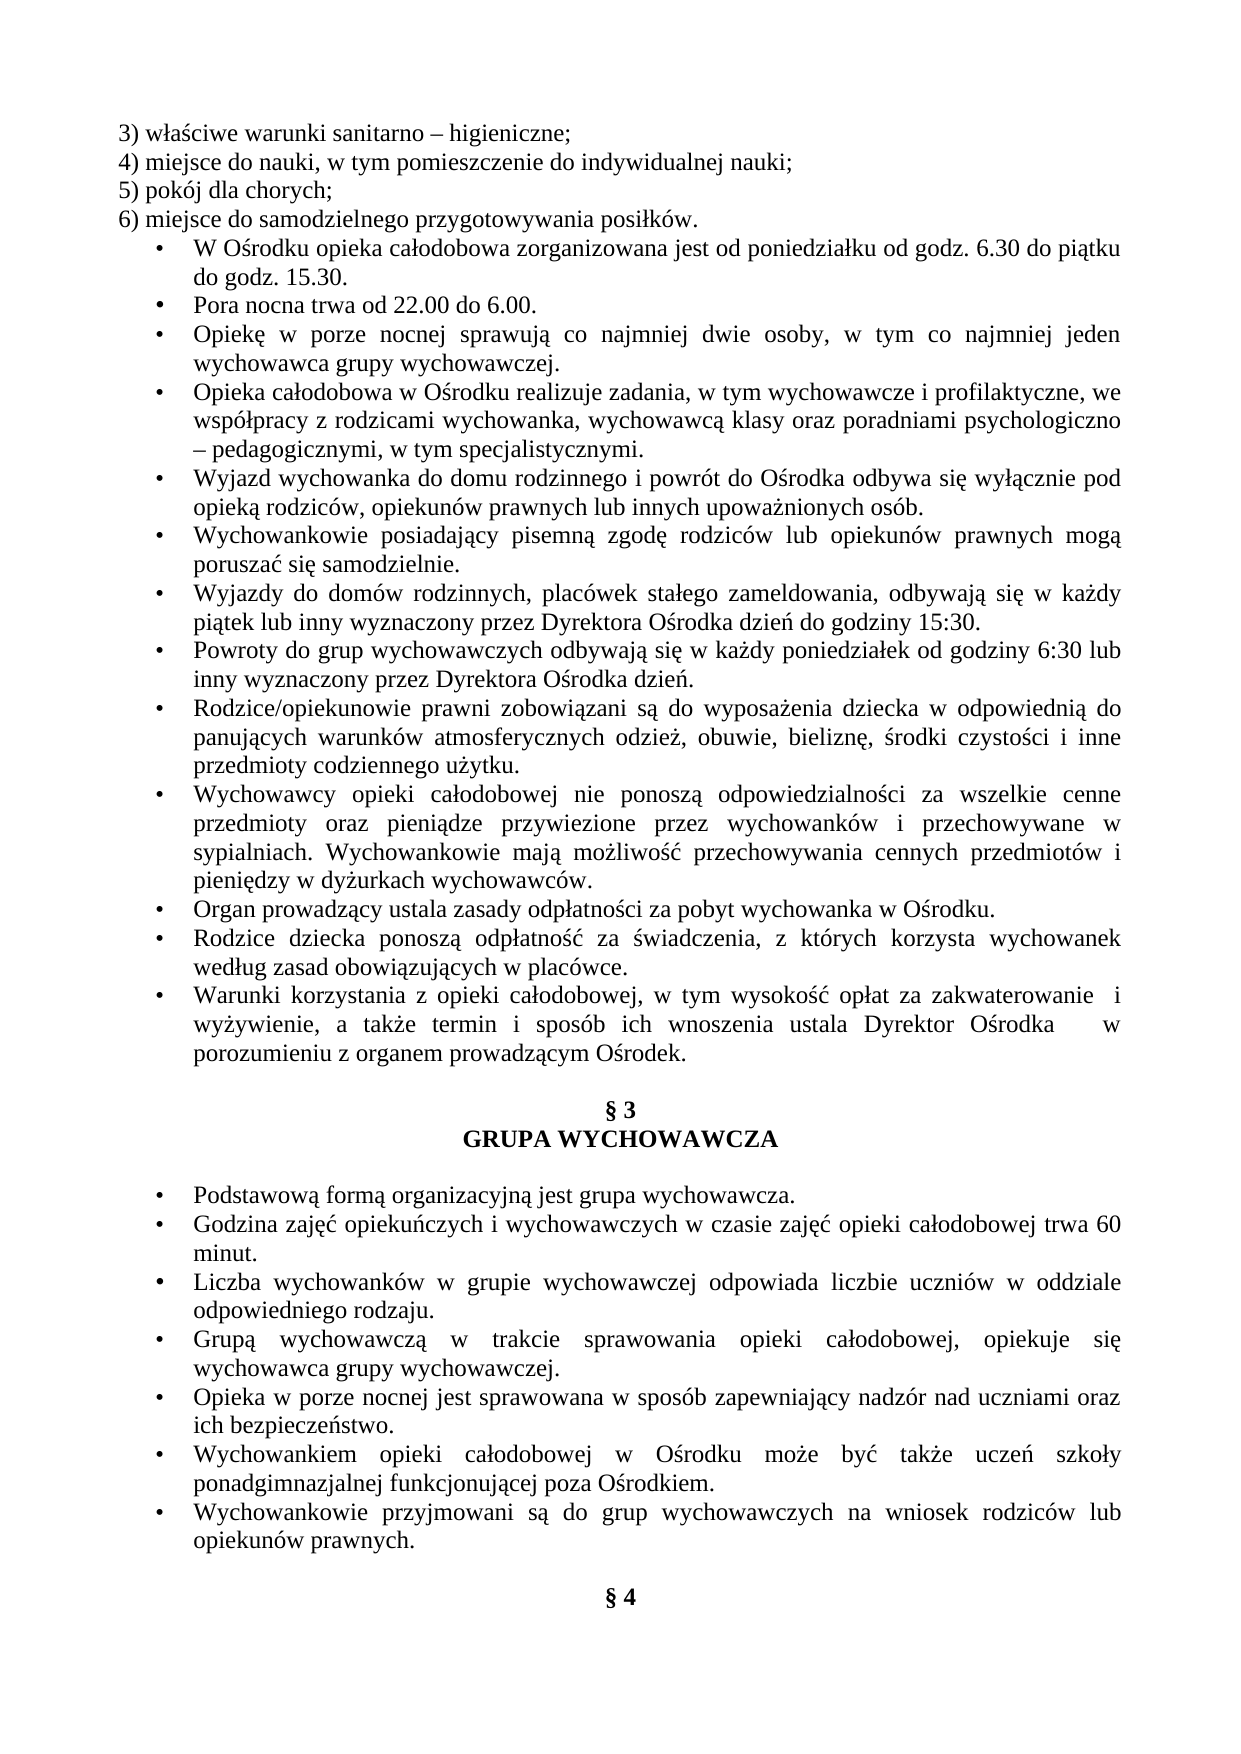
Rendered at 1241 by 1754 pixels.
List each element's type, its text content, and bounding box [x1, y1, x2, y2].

list Powroty do grup wychowawczych odbywają się w każdy poniedziałek od godziny 6:30 lub inny wyznaczony przez Dyrektora Ośrodka dzień. [156, 636, 1122, 693]
list Wyjazdy do domów rodzinnych, placówek stałego zameldowania, odbywają się w każdy piątek lub inny wyznaczony przez Dyrektora Ośrodka dzień do godziny 15:30. [156, 578, 1122, 636]
list Opieka całodobowa w Ośrodku realizuje zadania, w tym wychowawcze i profilaktyczne, we współpracy z rodzicami wychowanka, wychowawcą klasy oraz poradniami psychologiczno – pedagogicznymi, w tym specjalistycznymi. [156, 377, 1122, 463]
list Wychowankiem opieki całodobowej w Ośrodku może być także uczeń szkoły ponadgimnazjalnej funkcjonującej poza Ośrodkiem. [156, 1439, 1122, 1497]
list W Ośrodku opieka całodobowa zorganizowana jest od poniedziałku od godz. 6.30 do piątku do godz. 15.30. [156, 233, 1122, 291]
list Rodzice dziecka ponoszą odpłatność za świadczenia, z których korzysta wychowanek według zasad obowiązujących w placówce. [156, 923, 1122, 981]
text 5) pokój dla chorych; [118, 176, 1122, 204]
list Rodzice/opiekunowie prawni zobowiązani są do wyposażenia dziecka w odpowiednią do panujących warunków atmosferycznych odzież, obuwie, bieliznę, środki czystości i inne przedmioty codziennego użytku. [156, 693, 1122, 779]
text 6) miejsce do samodzielnego przygotowywania posiłków. [118, 204, 1122, 233]
list Wychowankowie posiadający pisemną zgodę rodziców lub opiekunów prawnych mogą poruszać się samodzielnie. [156, 521, 1122, 578]
text § 3 [118, 1095, 1122, 1124]
text § 4 [118, 1582, 1122, 1611]
list Opieka w porze nocnej jest sprawowana w sposób zapewniający nadzór nad uczniami oraz ich bezpieczeństwo. [156, 1382, 1122, 1439]
list Warunki korzystania z opieki całodobowej, w tym wysokość opłat za zakwaterowanie i wyżywienie, a także termin i sposób ich wnoszenia ustala Dyrektor Ośrodka w porozumieniu z organem prowadzącym Ośrodek. [156, 981, 1122, 1067]
text 3) właściwe warunki sanitarno – higieniczne; [118, 118, 1122, 147]
list Podstawową formą organizacyjną jest grupa wychowawcza. [156, 1180, 1122, 1209]
list Organ prowadzący ustala zasady odpłatności za pobyt wychowanka w Ośrodku. [156, 894, 1122, 923]
list Liczba wychowanków w grupie wychowawczej odpowiada liczbie uczniów w oddziale odpowiedniego rodzaju. [156, 1267, 1122, 1324]
text GRUPA WYCHOWAWCZA [118, 1124, 1122, 1152]
list Grupą wychowawczą w trakcie sprawowania opieki całodobowej, opiekuje się wychowawca grupy wychowawczej. [156, 1324, 1122, 1382]
list Wychowawcy opieki całodobowej nie ponoszą odpowiedzialności za wszelkie cenne przedmioty oraz pieniądze przywiezione przez wychowanków i przechowywane w sypialniach. Wychowankowie mają możliwość przechowywania cennych przedmiotów i pieniędzy w dyżurkach wychowawców. [156, 779, 1122, 894]
list Opiekę w porze nocnej sprawują co najmniej dwie osoby, w tym co najmniej jeden wychowawca grupy wychowawczej. [156, 319, 1122, 377]
list Wychowankowie przyjmowani są do grup wychowawczych na wniosek rodziców lub opiekunów prawnych. [156, 1497, 1122, 1554]
list Wyjazd wychowanka do domu rodzinnego i powrót do Ośrodka odbywa się wyłącznie pod opieką rodziców, opiekunów prawnych lub innych upoważnionych osób. [156, 463, 1122, 521]
list Godzina zajęć opiekuńczych i wychowawczych w czasie zajęć opieki całodobowej trwa 60 minut. [156, 1209, 1122, 1267]
text 4) miejsce do nauki, w tym pomieszczenie do indywidualnej nauki; [118, 147, 1122, 176]
list Pora nocna trwa od 22.00 do 6.00. [156, 291, 1122, 319]
